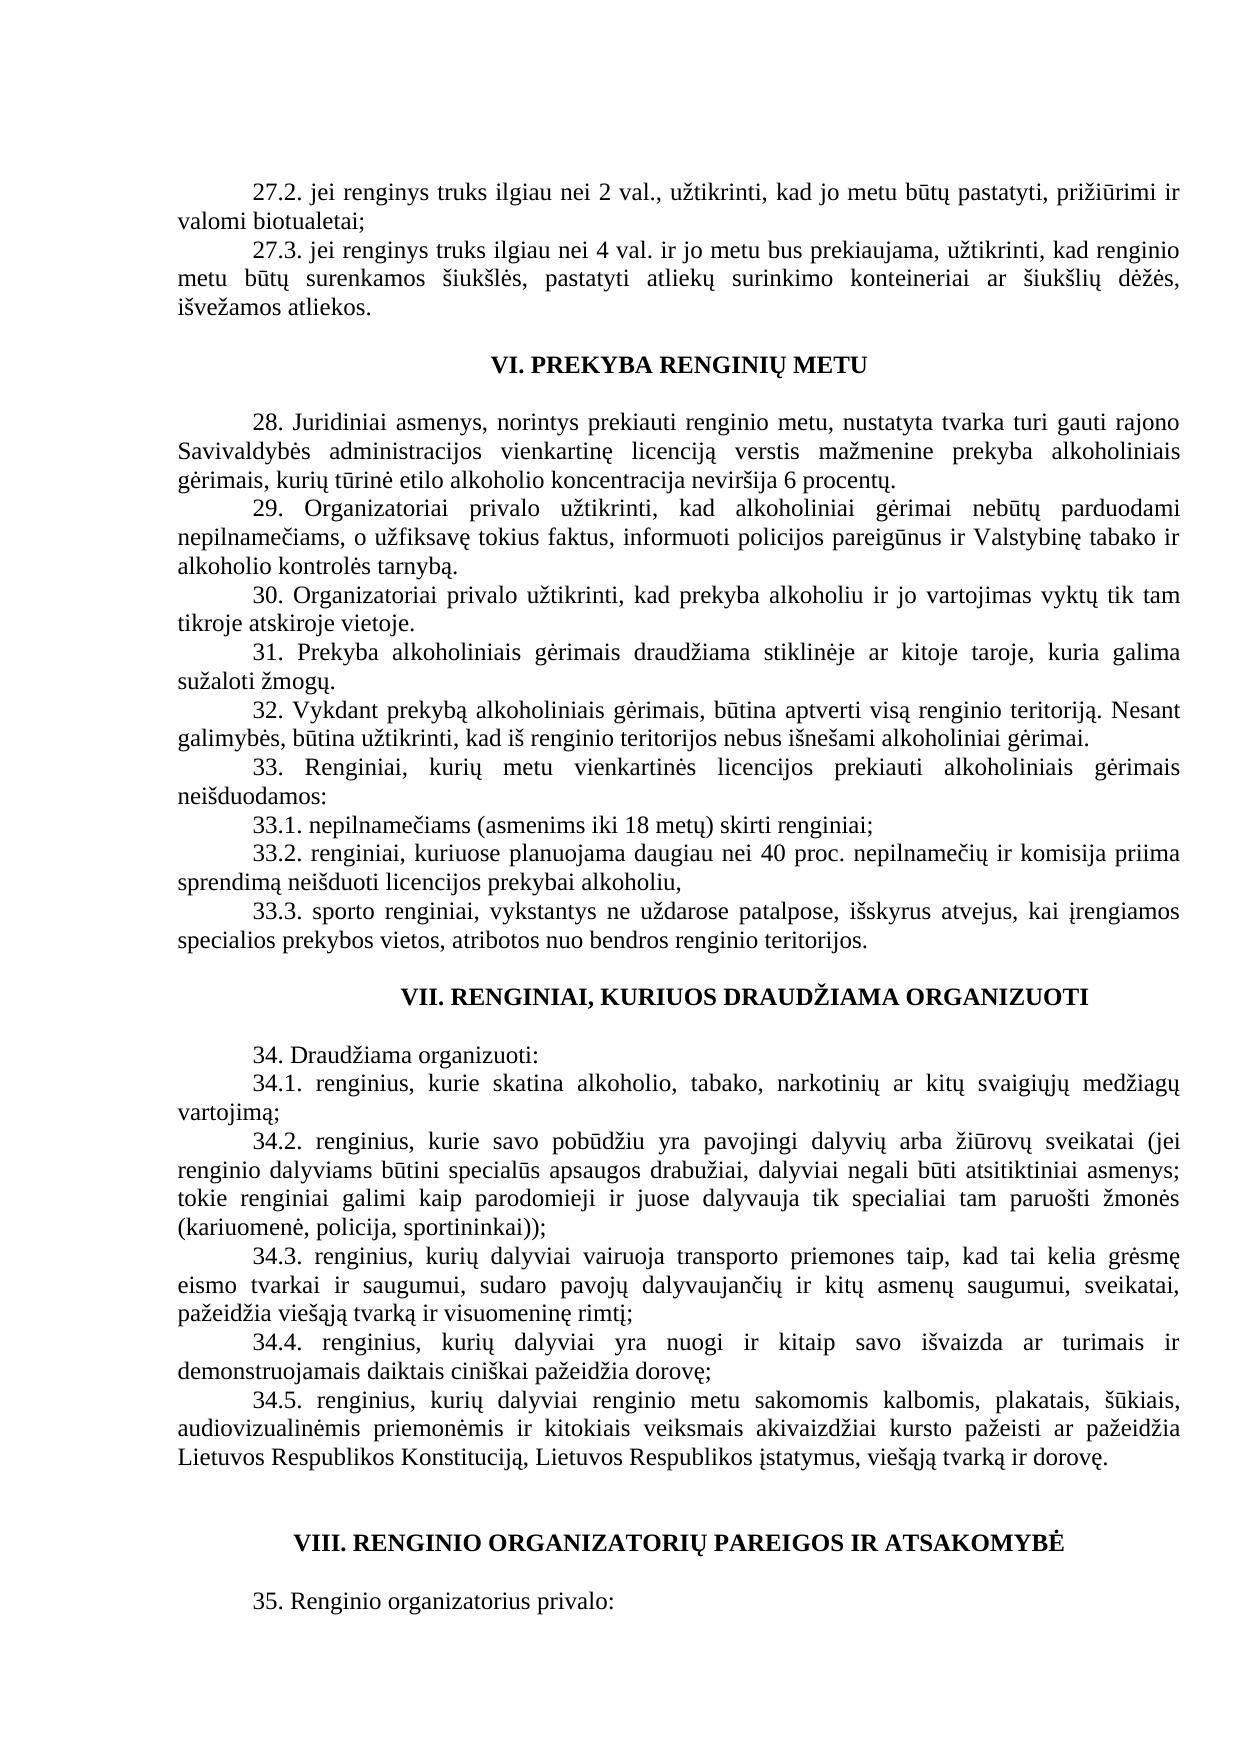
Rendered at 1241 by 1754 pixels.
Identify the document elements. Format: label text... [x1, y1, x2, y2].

text 29. Organizatoriai privalo užtikrinti, kad alkoholiniai gėrimai nebūtų parduodami nepilnamečiams, o užfiksavę tokius faktus, informuoti policijos pareigūnus ir Valstybinę tabako ir alkoholio kontrolės tarnybą. [177, 493, 1181, 580]
text 33.1. nepilnamečiams (asmenims iki 18 metų) skirti renginiai; [177, 810, 1181, 838]
text 33.3. sporto renginiai, vykstantys ne uždarose patalpose, išskyrus atvejus, kai įrengiamos specialios prekybos vietos, atribotos nuo bendros renginio teritorijos. [177, 896, 1181, 953]
text 34.2. renginius, kurie savo pobūdžiu yra pavojingi dalyvių arba žiūrovų sveikatai (jei renginio dalyviams būtini specialūs apsaugos drabužiai, dalyviai negali būti atsitiktiniai asmenys; tokie renginiai galimi kaip parodomieji ir juose dalyvauja tik specialiai tam paruošti žmonės (kariuomenė, policija, sportininkai)); [177, 1126, 1181, 1241]
text 27.2. jei renginys truks ilgiau nei 2 val., užtikrinti, kad jo metu būtų pastatyti, prižiūrimi ir valomi biotualetai; [177, 177, 1181, 235]
text 34.5. renginius, kurių dalyviai renginio metu sakomomis kalbomis, plakatais, šūkiais, audiovizualinėmis priemonėmis ir kitokiais veiksmais akivaizdžiai kursto pažeisti ar pažeidžia Lietuvos Respublikos Konstituciją, Lietuvos Respublikos įstatymus, viešąją tvarką ir dorovę. [177, 1385, 1181, 1471]
text 28. Juridiniai asmenys, norintys prekiauti renginio metu, nustatyta tvarka turi gauti rajono Savivaldybės administracijos vienkartinę licenciją verstis mažmenine prekyba alkoholiniais gėrimais, kurių tūrinė etilo alkoholio koncentracija neviršija 6 procentų. [177, 407, 1181, 493]
text 35. Renginio organizatorius privalo: [177, 1586, 1181, 1615]
text 31. Prekyba alkoholiniais gėrimais draudžiama stiklinėje ar kitoje taroje, kuria galima sužaloti žmogų. [177, 637, 1181, 695]
text 33.2. renginiai, kuriuose planuojama daugiau nei 40 proc. nepilnamečių ir komisija priima sprendimą neišduoti licencijos prekybai alkoholiu, [177, 838, 1181, 896]
text 34.1. renginius, kurie skatina alkoholio, tabako, narkotinių ar kitų svaigiųjų medžiagų vartojimą; [177, 1068, 1181, 1126]
text VIII. RENGINIO ORGANIZATORIŲ PAREIGOS IR ATSAKOMYBĖ [177, 1528, 1181, 1557]
text 27.3. jei renginys truks ilgiau nei 4 val. ir jo metu bus prekiaujama, užtikrinti, kad renginio metu būtų surenkamos šiukšlės, pastatyti atliekų surinkimo konteineriai ar šiukšlių dėžės, išvežamos atliekos. [177, 235, 1181, 321]
text 34.3. renginius, kurių dalyviai vairuoja transporto priemones taip, kad tai kelia grėsmę eismo tvarkai ir saugumui, sudaro pavojų dalyvaujančių ir kitų asmenų saugumui, sveikatai, pažeidžia viešąją tvarką ir visuomeninę rimtį; [177, 1241, 1181, 1327]
text VII. RENGINIAI, KURIUOS DRAUDŽIAMA ORGANIZUOTI [177, 982, 1181, 1011]
text 34. Draudžiama organizuoti: [177, 1040, 1181, 1068]
text 30. Organizatoriai privalo užtikrinti, kad prekyba alkoholiu ir jo vartojimas vyktų tik tam tikroje atskiroje vietoje. [177, 580, 1181, 637]
text 34.4. renginius, kurių dalyviai yra nuogi ir kitaip savo išvaizda ar turimais ir demonstruojamais daiktais ciniškai pažeidžia dorovę; [177, 1327, 1181, 1385]
text VI. PREKYBA RENGINIŲ METU [177, 350, 1181, 378]
text 32. Vykdant prekybą alkoholiniais gėrimais, būtina aptverti visą renginio teritoriją. Nesant galimybės, būtina užtikrinti, kad iš renginio teritorijos nebus išnešami alkoholiniai gėrimai. [177, 695, 1181, 752]
text 33. Renginiai, kurių metu vienkartinės licencijos prekiauti alkoholiniais gėrimais neišduodamos: [177, 752, 1181, 810]
